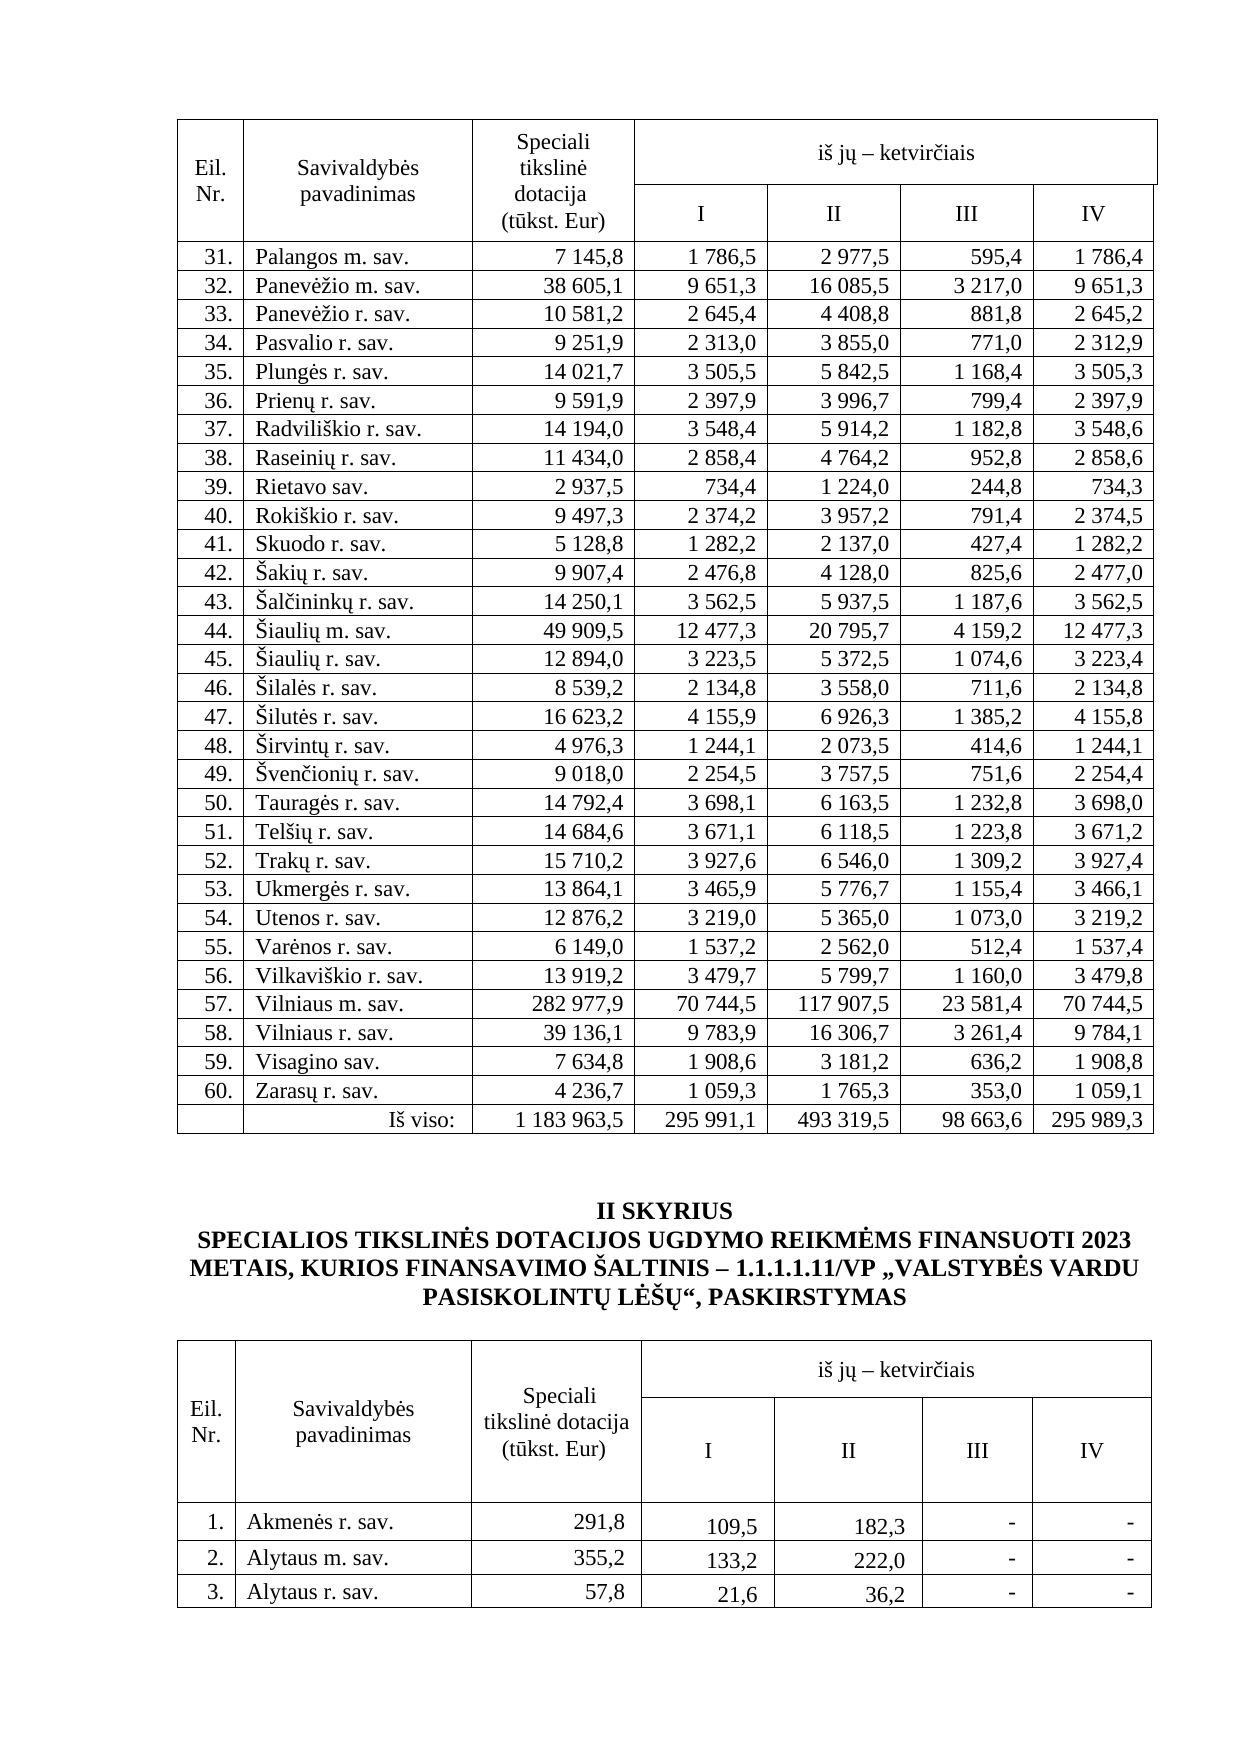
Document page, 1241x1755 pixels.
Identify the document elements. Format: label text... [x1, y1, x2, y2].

table_cell 1 059,1 [1034, 1076, 1153, 1104]
table_cell - [923, 1575, 1032, 1607]
table_cell Ukmergės r. sav. [244, 875, 472, 902]
table_cell II [768, 185, 900, 241]
table_cell 295 991,1 [635, 1105, 767, 1133]
table_cell [1154, 385, 1178, 414]
table_cell Alytaus m. sav. [236, 1541, 471, 1573]
table_cell [1179, 1104, 1185, 1133]
table_cell 2 397,9 [635, 386, 767, 414]
table_cell - [1033, 1541, 1151, 1573]
table_cell [1154, 759, 1178, 787]
table_cell Zarasų r. sav. [244, 1076, 472, 1104]
table_cell 2 134,8 [1034, 674, 1153, 701]
table_cell 53. [178, 875, 243, 902]
table_cell 1 786,5 [635, 242, 767, 270]
table_cell 3 479,7 [635, 961, 767, 989]
table_cell 5 128,8 [473, 530, 634, 557]
table_cell 15 710,2 [473, 846, 634, 874]
table_cell 3 927,6 [635, 846, 767, 874]
table_cell Širvintų r. sav. [244, 731, 472, 759]
table_cell Rietavo sav. [244, 472, 472, 500]
table_cell [1179, 989, 1185, 1017]
table_cell [1154, 960, 1178, 989]
table_cell Skuodo r. sav. [244, 530, 472, 557]
table_cell [1154, 328, 1178, 356]
table_header Eil. Nr. [178, 1341, 235, 1502]
table_cell 14 792,4 [473, 789, 634, 816]
table_cell 4 236,7 [473, 1076, 634, 1104]
table_cell 49. [178, 760, 243, 787]
table_cell [1154, 874, 1178, 902]
table_cell 13 919,2 [473, 961, 634, 989]
table_cell [1179, 356, 1185, 385]
table_cell Telšių r. sav. [244, 817, 472, 845]
text SPECIALIOS TIKSLINĖS DOTACIJOS UGDYMO REIKMĖMS FINANSUOTI 2023 METAIS, KURIOS FINANSAVIMO ŠALTINIS – 1.1.1.1.11/VP „VALSTYBĖS VARDU PASISKOLINTŲ LĖŠŲ“, PASKIRSTYMAS [177, 1225, 1152, 1311]
table_cell 1 244,1 [635, 731, 767, 759]
table_cell [1179, 845, 1185, 874]
table_cell 1 182,8 [901, 415, 1033, 442]
table_cell 1 282,2 [1034, 530, 1153, 557]
table_cell 3 855,0 [768, 329, 900, 356]
table_cell [1179, 931, 1185, 960]
table_cell 14 194,0 [473, 415, 634, 442]
table_cell [1154, 1075, 1178, 1104]
table_cell 1 908,6 [635, 1047, 767, 1075]
table_cell 14 684,6 [473, 817, 634, 845]
table_cell 11 434,0 [473, 444, 634, 471]
table_cell [1154, 558, 1178, 586]
table_cell 3 927,4 [1034, 846, 1153, 874]
table_cell [1154, 701, 1178, 730]
table_cell 353,0 [901, 1076, 1033, 1104]
table_cell 39 136,1 [473, 1019, 634, 1046]
table_cell [1179, 874, 1185, 902]
table_cell 427,4 [901, 530, 1033, 557]
table_cell 2 134,8 [635, 674, 767, 701]
table_cell 3 223,5 [635, 645, 767, 672]
table_cell 2 254,5 [635, 760, 767, 787]
table_cell Visagino sav. [244, 1047, 472, 1075]
table_cell 9 591,9 [473, 386, 634, 414]
table_cell Šiaulių r. sav. [244, 645, 472, 672]
table_cell 881,8 [901, 300, 1033, 327]
table_cell 7 145,8 [473, 242, 634, 270]
table_cell 9 018,0 [473, 760, 634, 787]
table_cell 2 477,0 [1034, 559, 1153, 586]
table_cell 52. [178, 846, 243, 874]
table_cell [1179, 759, 1185, 787]
table_cell 45. [178, 645, 243, 672]
table_cell 282 977,9 [473, 990, 634, 1017]
table_cell 9 251,9 [473, 329, 634, 356]
table_cell 16 085,5 [768, 271, 900, 299]
table_cell [1179, 500, 1185, 529]
table_cell 48. [178, 731, 243, 759]
table_cell 35. [178, 357, 243, 385]
table_cell 3 671,1 [635, 817, 767, 845]
table_cell 10 581,2 [473, 300, 634, 327]
table_cell 5 365,0 [768, 904, 900, 931]
table_cell 1 309,2 [901, 846, 1033, 874]
table_cell 14 250,1 [473, 587, 634, 615]
table_cell 414,6 [901, 731, 1033, 759]
table_cell 2 476,8 [635, 559, 767, 586]
table_cell 2 137,0 [768, 530, 900, 557]
table_cell II [775, 1398, 922, 1502]
table_cell 1 232,8 [901, 789, 1033, 816]
table_cell [1154, 644, 1178, 672]
table_cell 12 477,3 [635, 616, 767, 644]
table_cell 6 546,0 [768, 846, 900, 874]
table_cell 5 776,7 [768, 875, 900, 902]
table_cell 1 765,3 [768, 1076, 900, 1104]
table_cell 4 408,8 [768, 300, 900, 327]
table_cell 291,8 [472, 1503, 641, 1540]
table_cell 12 477,3 [1034, 616, 1153, 644]
table_cell Trakų r. sav. [244, 846, 472, 874]
table_cell 512,4 [901, 932, 1033, 960]
table_cell Iš viso: [244, 1105, 472, 1133]
table_cell [1179, 1075, 1185, 1104]
table_cell 6 149,0 [473, 932, 634, 960]
table_header Savivaldybės pavadinimas [236, 1341, 471, 1502]
table_cell [1154, 730, 1178, 759]
table_cell 34. [178, 329, 243, 356]
table_cell 57. [178, 990, 243, 1017]
table_cell 6 926,3 [768, 702, 900, 730]
table_cell [1154, 529, 1178, 557]
table_cell 40. [178, 501, 243, 529]
table_cell 56. [178, 961, 243, 989]
table_header iš jų – ketvirčiais [635, 120, 1157, 184]
table_cell 50. [178, 789, 243, 816]
table_cell 3 223,4 [1034, 645, 1153, 672]
table_cell 799,4 [901, 386, 1033, 414]
table_cell 2 645,2 [1034, 300, 1153, 327]
table_cell 21,6 [642, 1575, 774, 1607]
table_cell Utenos r. sav. [244, 904, 472, 931]
table_cell 44. [178, 616, 243, 644]
table_cell 4 155,8 [1034, 702, 1153, 730]
table_cell [1179, 328, 1185, 356]
table_header [1158, 119, 1178, 151]
table_cell 49 909,5 [473, 616, 634, 644]
table_cell 222,0 [775, 1541, 922, 1573]
table_cell [1179, 471, 1185, 500]
table_cell 1 908,8 [1034, 1047, 1153, 1075]
table_cell [1154, 184, 1178, 241]
table_cell 1 537,4 [1034, 932, 1153, 960]
table_cell 3 479,8 [1034, 961, 1153, 989]
table_cell 8 539,2 [473, 674, 634, 701]
table_cell 2 374,5 [1034, 501, 1153, 529]
table_cell Panevėžio r. sav. [244, 300, 472, 327]
table_cell 355,2 [472, 1541, 641, 1573]
table_cell Prienų r. sav. [244, 386, 472, 414]
table_cell 43. [178, 587, 243, 615]
table_cell 1 786,4 [1034, 242, 1153, 270]
table_cell 12 876,2 [473, 904, 634, 931]
table_cell [1154, 443, 1178, 471]
table_cell 47. [178, 702, 243, 730]
table_cell [1154, 816, 1178, 845]
table_cell 734,3 [1034, 472, 1153, 500]
table_cell 5 842,5 [768, 357, 900, 385]
text II SKYRIUS [177, 1196, 1152, 1225]
table_cell [1154, 241, 1178, 270]
table_cell 59. [178, 1047, 243, 1075]
table_cell 1 059,3 [635, 1076, 767, 1104]
table_cell [1154, 1046, 1178, 1075]
table_cell 791,4 [901, 501, 1033, 529]
table_cell 2 977,5 [768, 242, 900, 270]
table_cell Tauragės r. sav. [244, 789, 472, 816]
table_cell 4 159,2 [901, 616, 1033, 644]
table_cell 751,6 [901, 760, 1033, 787]
table_cell Vilkaviškio r. sav. [244, 961, 472, 989]
table_cell 1 385,2 [901, 702, 1033, 730]
table_cell [1154, 845, 1178, 874]
table_cell 1 223,8 [901, 817, 1033, 845]
table_cell 3 181,2 [768, 1047, 900, 1075]
table_cell [1179, 299, 1185, 327]
table_cell 2 858,4 [635, 444, 767, 471]
table_cell 3 219,0 [635, 904, 767, 931]
table_cell 41. [178, 530, 243, 557]
table_cell 5 799,7 [768, 961, 900, 989]
table_cell Šilutės r. sav. [244, 702, 472, 730]
table_cell 70 744,5 [635, 990, 767, 1017]
table_cell 23 581,4 [901, 990, 1033, 1017]
table_cell 2 397,9 [1034, 386, 1153, 414]
table_cell 57,8 [472, 1575, 641, 1607]
table_cell [1154, 989, 1178, 1017]
table_cell 3 671,2 [1034, 817, 1153, 845]
table_cell 38. [178, 444, 243, 471]
table_cell 3 261,4 [901, 1019, 1033, 1046]
table_cell 5 372,5 [768, 645, 900, 672]
table_cell 9 497,3 [473, 501, 634, 529]
table_cell 4 155,9 [635, 702, 767, 730]
table_cell 51. [178, 817, 243, 845]
table_cell 9 784,1 [1034, 1019, 1153, 1046]
table_cell 7 634,8 [473, 1047, 634, 1075]
table_cell 6 163,5 [768, 789, 900, 816]
table_cell 2 937,5 [473, 472, 634, 500]
table_cell 182,3 [775, 1503, 922, 1540]
table_header Eil. Nr. [178, 120, 243, 241]
table_cell 3 558,0 [768, 674, 900, 701]
table_cell I [642, 1398, 774, 1502]
table_cell 12 894,0 [473, 645, 634, 672]
table_cell 55. [178, 932, 243, 960]
table_cell 1 168,4 [901, 357, 1033, 385]
table_cell 3 505,5 [635, 357, 767, 385]
table_cell 2 312,9 [1034, 329, 1153, 356]
table_cell [1154, 931, 1178, 960]
table_cell 3 505,3 [1034, 357, 1153, 385]
table_cell 5 937,5 [768, 587, 900, 615]
table_cell [1158, 151, 1185, 184]
table_cell 3 957,2 [768, 501, 900, 529]
table_cell 1 073,0 [901, 904, 1033, 931]
table_cell 54. [178, 904, 243, 931]
table_header Speciali tikslinė dotacija (tūkst. Eur) [473, 120, 634, 241]
table_cell Vilniaus r. sav. [244, 1019, 472, 1046]
table_cell 3 465,9 [635, 875, 767, 902]
table_cell 1 155,4 [901, 875, 1033, 902]
table_cell Pasvalio r. sav. [244, 329, 472, 356]
table_cell IV [1034, 185, 1153, 241]
table_cell [1154, 586, 1178, 615]
table_cell Alytaus r. sav. [236, 1575, 471, 1607]
table_cell [1179, 673, 1185, 701]
table_cell 3 548,6 [1034, 415, 1153, 442]
table_cell [1179, 270, 1185, 299]
table_cell 32. [178, 271, 243, 299]
table_cell III [923, 1398, 1032, 1502]
table_cell 3 219,2 [1034, 904, 1153, 931]
table_cell 1 224,0 [768, 472, 900, 500]
table_cell 98 663,6 [901, 1105, 1033, 1133]
table_cell Panevėžio m. sav. [244, 271, 472, 299]
table_cell Rokiškio r. sav. [244, 501, 472, 529]
table_cell I [635, 185, 767, 241]
table_cell 46. [178, 674, 243, 701]
table_cell [1154, 500, 1178, 529]
table_cell [1179, 586, 1185, 615]
table_cell [1179, 903, 1185, 931]
table_cell IV [1033, 1398, 1151, 1502]
table_cell [1179, 529, 1185, 557]
table_cell 3 562,5 [635, 587, 767, 615]
table_cell 3 562,5 [1034, 587, 1153, 615]
table_cell 36,2 [775, 1575, 922, 1607]
table_cell [1154, 1104, 1178, 1133]
table_header Speciali tikslinė dotacija (tūkst. Eur) [472, 1341, 641, 1502]
table_cell [1179, 558, 1185, 586]
table_cell 109,5 [642, 1503, 774, 1540]
table_cell 2 562,0 [768, 932, 900, 960]
table_cell [1154, 471, 1178, 500]
table_cell [1179, 701, 1185, 730]
table_cell [1179, 644, 1185, 672]
table_cell 2 254,4 [1034, 760, 1153, 787]
table_cell 711,6 [901, 674, 1033, 701]
table_cell [1179, 1046, 1185, 1075]
table_cell 14 021,7 [473, 357, 634, 385]
table_cell 16 623,2 [473, 702, 634, 730]
table_cell 117 907,5 [768, 990, 900, 1017]
table_cell 36. [178, 386, 243, 414]
table_cell 493 319,5 [768, 1105, 900, 1133]
table_cell 133,2 [642, 1541, 774, 1573]
table_cell 9 651,3 [635, 271, 767, 299]
table_cell [1179, 241, 1185, 270]
table_cell 3 217,0 [901, 271, 1033, 299]
table_cell [1179, 184, 1185, 241]
table_cell Raseinių r. sav. [244, 444, 472, 471]
table_cell 9 783,9 [635, 1019, 767, 1046]
table_cell [1179, 960, 1185, 989]
table_cell 3 698,0 [1034, 789, 1153, 816]
table_cell - [923, 1503, 1032, 1540]
table_header Savivaldybės pavadinimas [244, 120, 472, 241]
table_cell 3 466,1 [1034, 875, 1153, 902]
table_cell 31. [178, 242, 243, 270]
table_cell 4 976,3 [473, 731, 634, 759]
table_cell 3 757,5 [768, 760, 900, 787]
table_cell [1179, 1018, 1185, 1046]
table_cell 9 907,4 [473, 559, 634, 586]
table_cell Plungės r. sav. [244, 357, 472, 385]
table_cell 6 118,5 [768, 817, 900, 845]
table_cell 3 698,1 [635, 789, 767, 816]
table_cell 3 548,4 [635, 415, 767, 442]
table_cell Vilniaus m. sav. [244, 990, 472, 1017]
table_cell - [923, 1541, 1032, 1573]
table_cell 595,4 [901, 242, 1033, 270]
table_cell 20 795,7 [768, 616, 900, 644]
table_cell [1179, 615, 1185, 644]
table_cell [1179, 385, 1185, 414]
table_cell [1154, 903, 1178, 931]
table_cell 1 282,2 [635, 530, 767, 557]
table_cell 39. [178, 472, 243, 500]
table_cell 33. [178, 300, 243, 327]
table_cell 16 306,7 [768, 1019, 900, 1046]
table_cell [1179, 730, 1185, 759]
table_cell Švenčionių r. sav. [244, 760, 472, 787]
table_cell 3. [178, 1575, 235, 1607]
table_cell 2. [178, 1541, 235, 1573]
table_cell 771,0 [901, 329, 1033, 356]
table_cell 4 128,0 [768, 559, 900, 586]
table_cell [1154, 615, 1178, 644]
table_cell 1 187,6 [901, 587, 1033, 615]
table_cell 60. [178, 1076, 243, 1104]
table_cell 295 989,3 [1034, 1105, 1153, 1133]
table_cell 1 183 963,5 [473, 1105, 634, 1133]
table_cell [1154, 673, 1178, 701]
table_cell 38 605,1 [473, 271, 634, 299]
table_cell 42. [178, 559, 243, 586]
table_cell 2 645,4 [635, 300, 767, 327]
table_cell 636,2 [901, 1047, 1033, 1075]
table_cell Šalčininkų r. sav. [244, 587, 472, 615]
table_cell 1 244,1 [1034, 731, 1153, 759]
table_cell [1154, 788, 1178, 816]
table_cell [1154, 356, 1178, 385]
table_cell 37. [178, 415, 243, 442]
table_cell [1179, 443, 1185, 471]
table_cell [1154, 414, 1178, 442]
table_cell Akmenės r. sav. [236, 1503, 471, 1540]
table_cell 1. [178, 1503, 235, 1540]
table_cell [1154, 270, 1178, 299]
table_cell Šilalės r. sav. [244, 674, 472, 701]
table_cell 2 858,6 [1034, 444, 1153, 471]
table_cell 734,4 [635, 472, 767, 500]
table_cell [178, 1105, 243, 1133]
table_cell 70 744,5 [1034, 990, 1153, 1017]
table_cell 9 651,3 [1034, 271, 1153, 299]
table_cell - [1033, 1503, 1151, 1540]
table_cell 58. [178, 1019, 243, 1046]
table_cell [1154, 1018, 1178, 1046]
table_cell [1179, 788, 1185, 816]
table_cell - [1033, 1575, 1151, 1607]
table_cell 2 374,2 [635, 501, 767, 529]
table_cell Varėnos r. sav. [244, 932, 472, 960]
table_cell 3 996,7 [768, 386, 900, 414]
table_cell 4 764,2 [768, 444, 900, 471]
table_cell [1154, 299, 1178, 327]
table_cell 2 073,5 [768, 731, 900, 759]
table_cell 2 313,0 [635, 329, 767, 356]
table_cell 1 074,6 [901, 645, 1033, 672]
table_cell 952,8 [901, 444, 1033, 471]
table_cell 1 537,2 [635, 932, 767, 960]
table_cell Palangos m. sav. [244, 242, 472, 270]
table_header iš jų – ketvirčiais [642, 1341, 1151, 1397]
table_cell 13 864,1 [473, 875, 634, 902]
table_cell Radviliškio r. sav. [244, 415, 472, 442]
table_cell Šiaulių m. sav. [244, 616, 472, 644]
table_cell 825,6 [901, 559, 1033, 586]
table_cell Šakių r. sav. [244, 559, 472, 586]
table_cell [1179, 816, 1185, 845]
table_header [1179, 119, 1185, 151]
table_cell III [901, 185, 1033, 241]
table_cell 244,8 [901, 472, 1033, 500]
table_cell 5 914,2 [768, 415, 900, 442]
table_cell 1 160,0 [901, 961, 1033, 989]
table_cell [1179, 414, 1185, 442]
